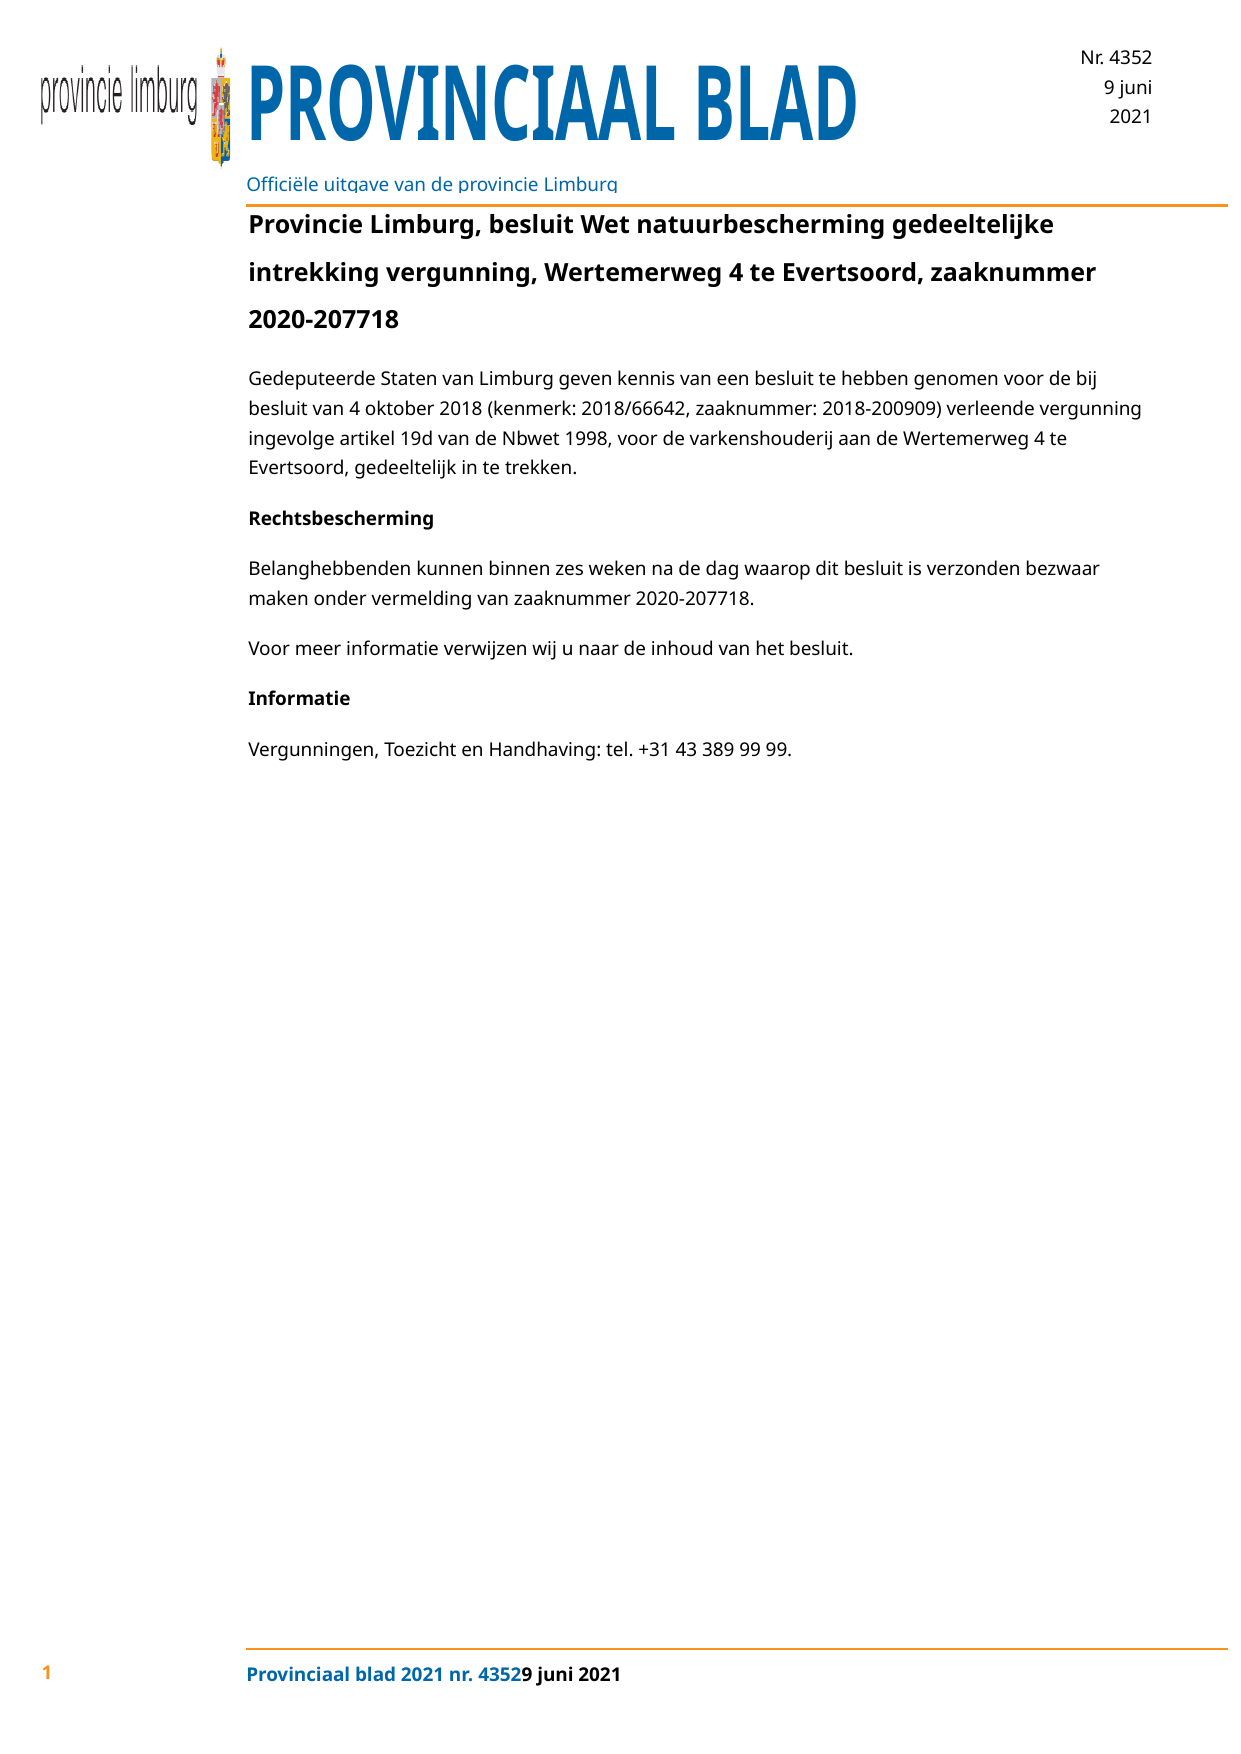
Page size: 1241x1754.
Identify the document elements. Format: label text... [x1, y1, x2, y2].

text Provincie Limburg, besluit Wet natuurbescherming gedeeltelijke intrekking vergunning, Wertemerweg 4 te Evertsoord, zaaknummer 2020-207718 [248, 207, 1152, 336]
text Informatie [248, 686, 1152, 711]
text Rechtsbescherming [248, 505, 1152, 530]
text Gedeputeerde Staten van Limburg geven kennis van een besluit te hebben genomen voor de bij besluit van 4 oktober 2018 (kenmerk: 2018/66642, zaaknummer: 2018-200909) verleende vergunning ingevolge artikel 19d van de Nbwet 1998, voor de varkenshouderij aan de Wertemerweg 4 te Evertsoord, gedeeltelijk in te trekken. [248, 366, 1152, 480]
text Vergunningen, Toezicht en Handhaving: tel. +31 43 389 99 99. [248, 736, 1152, 762]
text Voor meer informatie verwijzen wij u naar de inhoud van het besluit. [248, 635, 1152, 661]
text Belanghebbenden kunnen binnen zes weken na de dag waarop dit besluit is verzonden bezwaar maken onder vermelding van zaaknummer 2020-207718. [248, 555, 1152, 610]
picture [41, 47, 231, 172]
